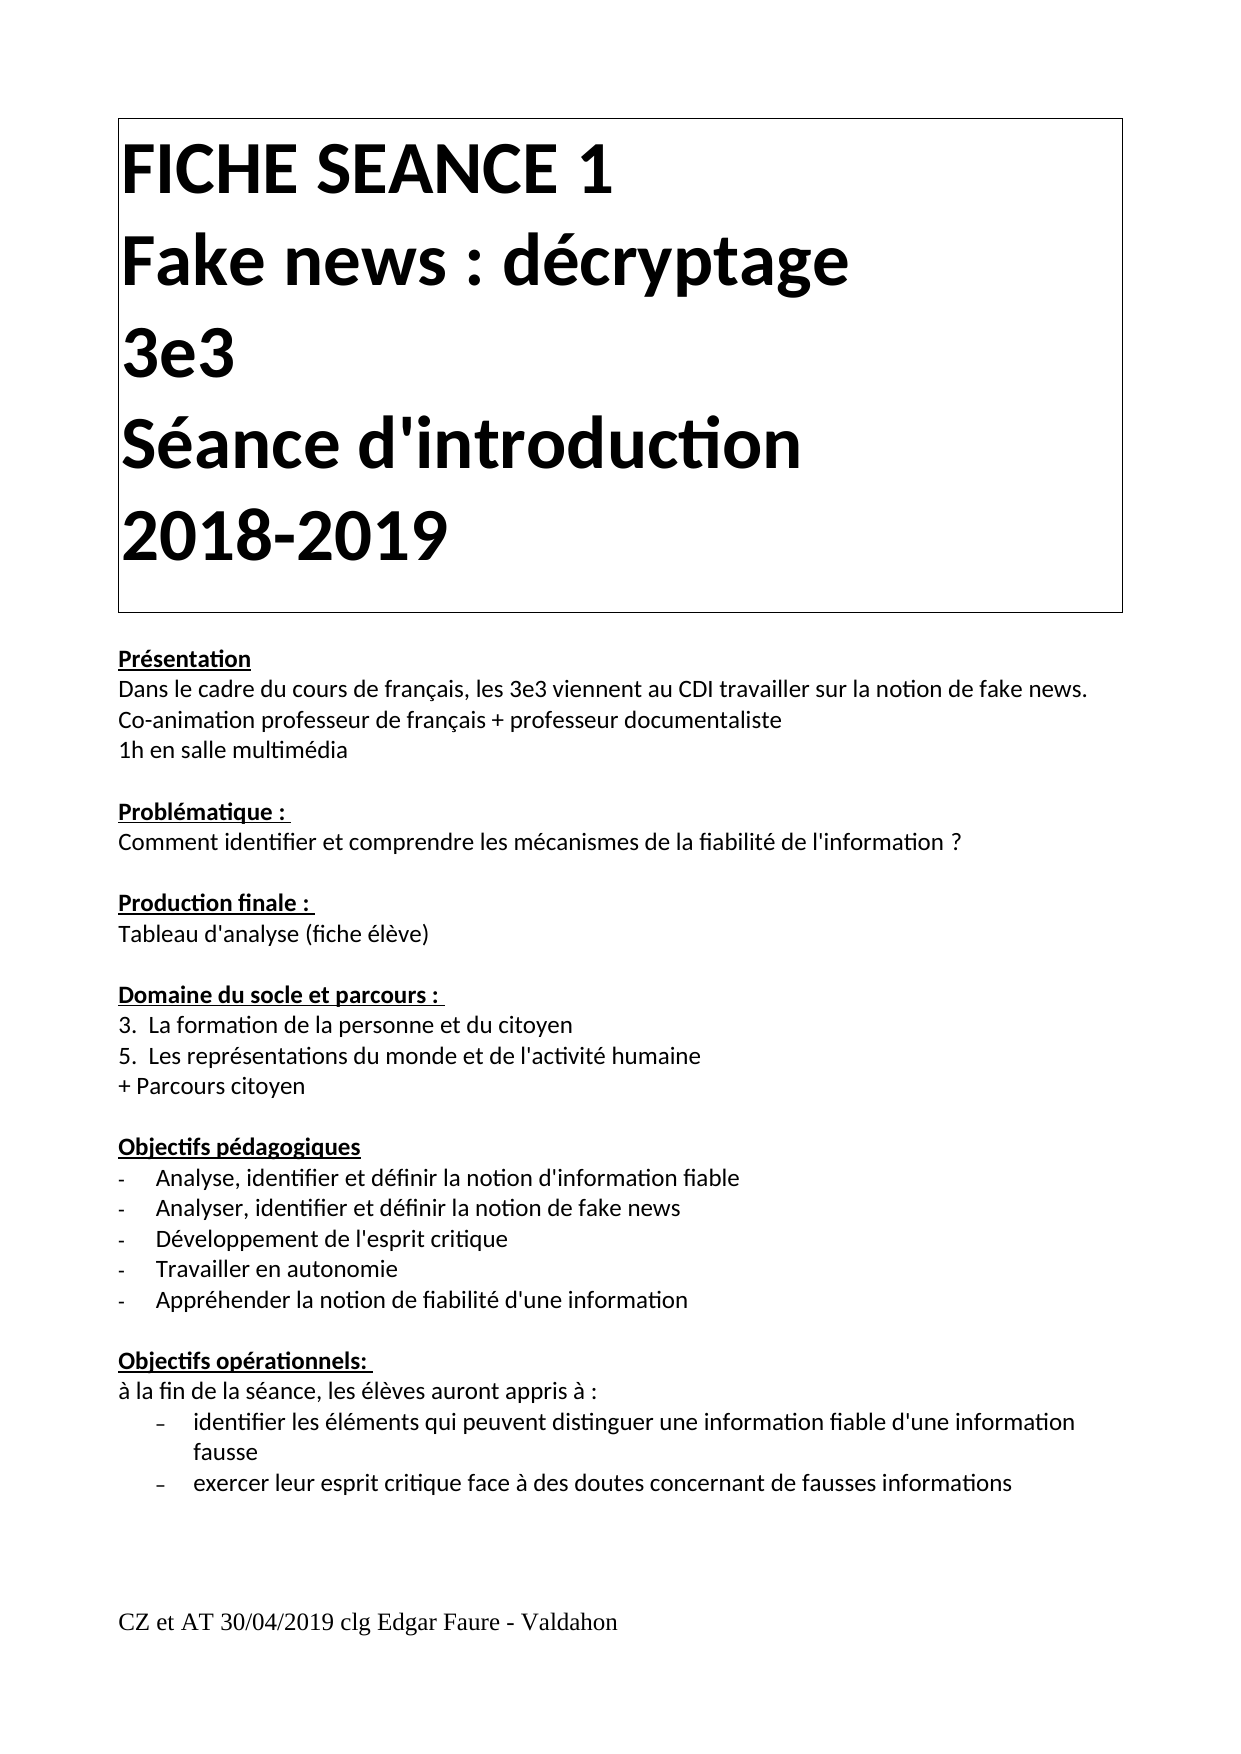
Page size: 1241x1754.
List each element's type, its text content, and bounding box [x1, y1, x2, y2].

list Développement de l'esprit critique [118, 1223, 1122, 1253]
text Objectifs opérationnels: [118, 1345, 1122, 1376]
text Objectifs pédagogiques [118, 1131, 1122, 1162]
text 3e3 [119, 301, 1122, 393]
text Présentation [118, 643, 1122, 673]
text 2018-2019 [119, 484, 1122, 579]
text Production finale : [118, 887, 1122, 918]
text Co-animation professeur de français + professeur documentaliste [118, 704, 1122, 734]
list Travailler en autonomie [118, 1253, 1122, 1284]
text Tableau d'analyse (fiche élève) [118, 918, 1122, 948]
text Dans le cadre du cours de français, les 3e3 viennent au CDI travailler sur la notion de fake news. [118, 673, 1122, 704]
list Appréhender la notion de fiabilité d'une information [118, 1284, 1122, 1314]
text + Parcours citoyen [118, 1070, 1122, 1101]
list Analyse, identifier et définir la notion d'information fiable [118, 1162, 1122, 1192]
list identifier les éléments qui peuvent distinguer une information fiable d'une information fausse [156, 1406, 1122, 1467]
list Analyser, identifier et définir la notion de fake news [118, 1192, 1122, 1223]
text Séance d'introduction [119, 393, 1122, 484]
text Problématique : [118, 796, 1122, 826]
text à la fin de la séance, les élèves auront appris à : [118, 1376, 1122, 1406]
text Domaine du socle et parcours : [118, 979, 1122, 1009]
text 3. La formation de la personne et du citoyen [118, 1009, 1122, 1040]
text 1h en salle multimédia [118, 734, 1122, 765]
text FICHE SEANCE 1 [119, 119, 1122, 210]
list exercer leur esprit critique face à des doutes concernant de fausses informations [156, 1467, 1122, 1498]
text 5. Les représentations du monde et de l'activité humaine [118, 1040, 1122, 1070]
text Comment identifier et comprendre les mécanismes de la fiabilité de l'information ? [118, 826, 1122, 857]
text Fake news : décryptage [119, 210, 1122, 301]
